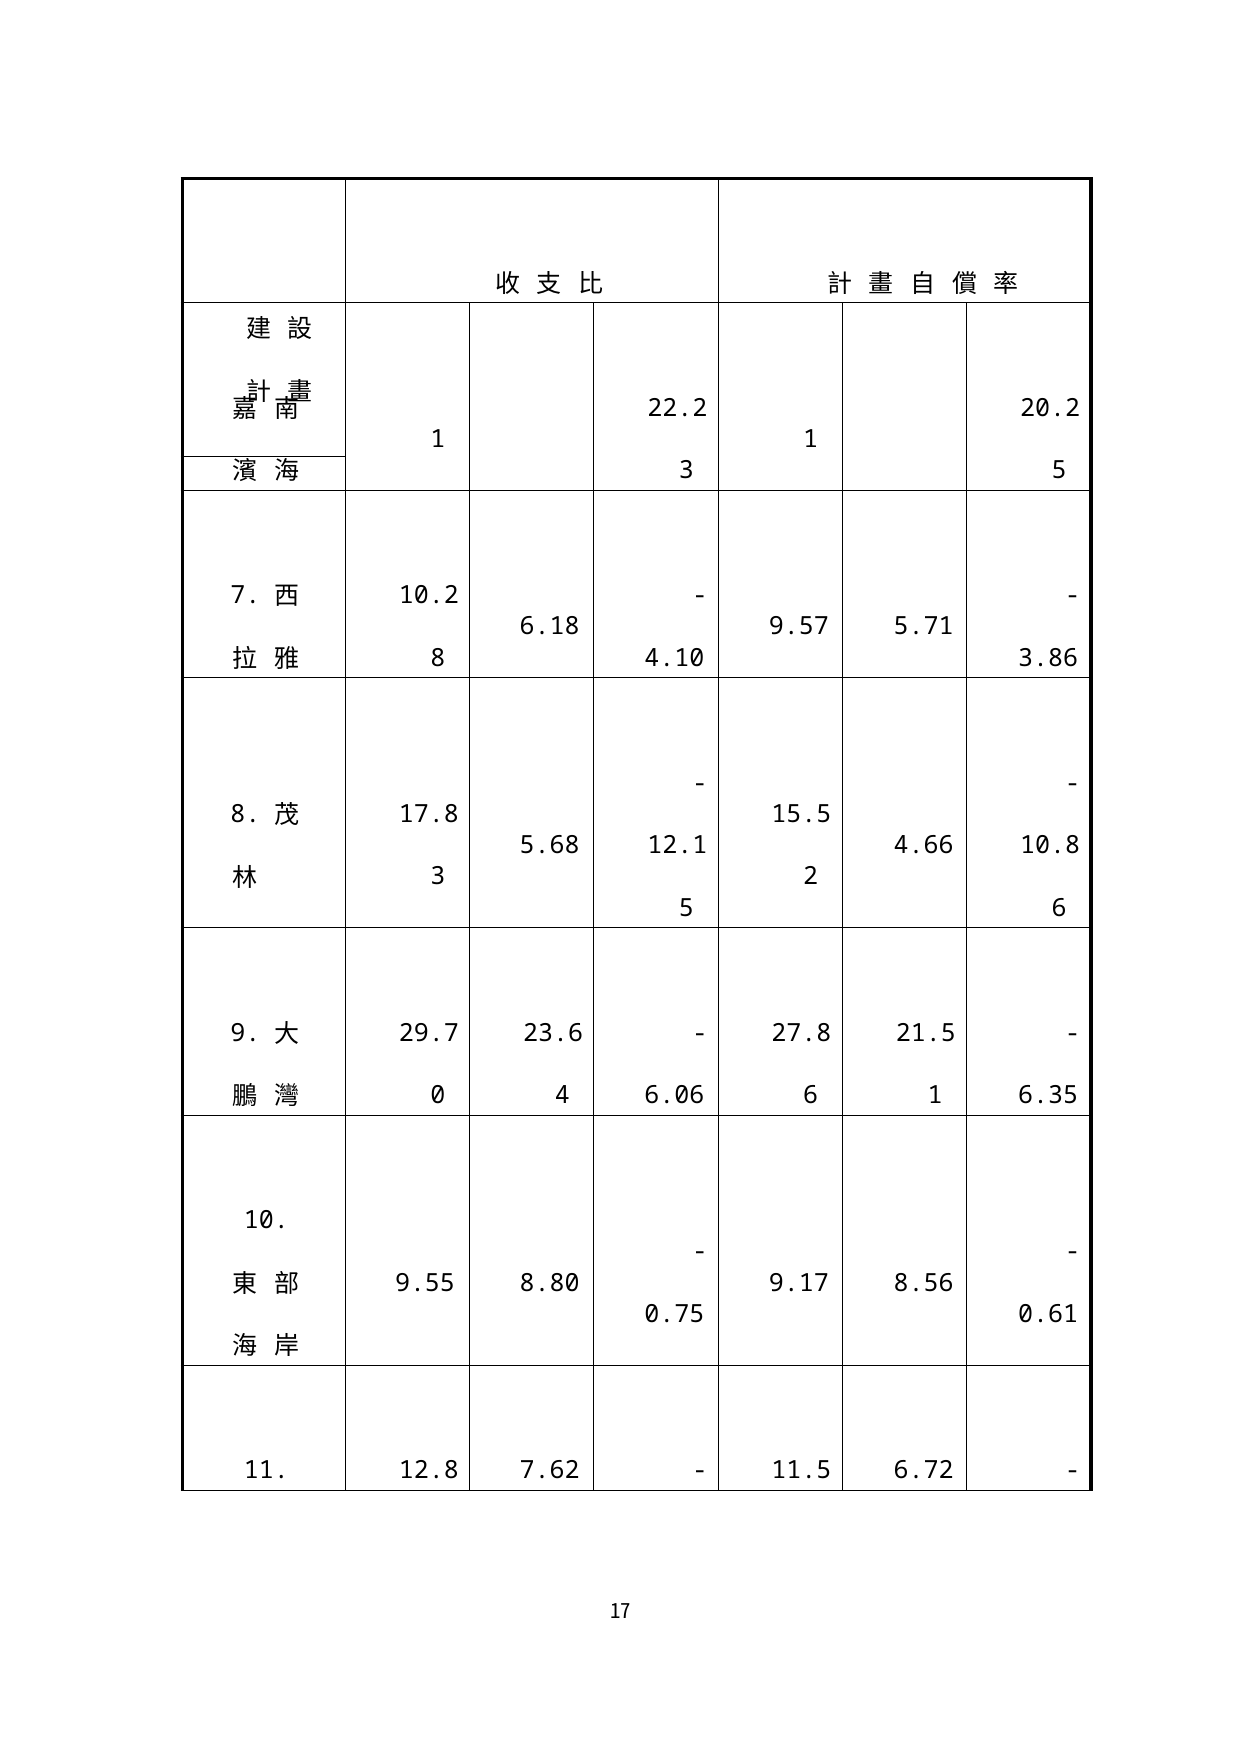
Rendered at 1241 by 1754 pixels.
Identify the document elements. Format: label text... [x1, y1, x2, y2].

table_cell -6.06 [594, 928, 718, 1115]
table_cell 1 [719, 303, 842, 490]
table_cell [843, 303, 966, 490]
table_cell 6.72 [843, 1366, 966, 1490]
table_cell [594, 1366, 718, 1490]
table_header 計畫自償率 [719, 180, 1089, 302]
table_cell -0.75 [594, 1116, 718, 1365]
table_cell 9.17 [719, 1116, 842, 1365]
table_header 收支比 [346, 180, 718, 302]
table_cell 15.52 [719, 678, 842, 927]
table_cell 1 [346, 303, 469, 490]
table_cell 10.東部海岸 [184, 1116, 345, 1365]
table_cell 9.55 [346, 1116, 469, 1365]
table_cell [967, 1366, 1089, 1490]
table_cell 8.茂林 [184, 678, 345, 927]
table_cell 9.大鵬灣 [184, 928, 345, 1115]
table_cell 6.雲嘉南濱海 [184, 303, 345, 456]
table_cell 8.80 [470, 1116, 593, 1365]
table_cell 4.66 [843, 678, 966, 927]
table_cell 7.62 [470, 1366, 593, 1490]
table_cell 6.18 [470, 491, 593, 677]
table_cell -0.61 [967, 1116, 1089, 1365]
table_cell 11.5 [719, 1366, 842, 1490]
table_cell 5.68 [470, 678, 593, 927]
table_cell -10.86 [967, 678, 1089, 927]
table_cell -4.10 [594, 491, 718, 677]
table_header [184, 180, 345, 302]
table_cell 5.71 [843, 491, 966, 677]
table_cell -12.15 [594, 678, 718, 927]
table_cell -20.25 [967, 303, 1089, 490]
table_cell [470, 303, 593, 490]
table_cell 21.51 [843, 928, 966, 1115]
table_cell 9.57 [719, 491, 842, 677]
table_cell -6.35 [967, 928, 1089, 1115]
table_cell 8.56 [843, 1116, 966, 1365]
table_cell 7.西拉雅 [184, 491, 345, 677]
table_cell 10.28 [346, 491, 469, 677]
table_cell 27.86 [719, 928, 842, 1115]
table_cell 29.70 [346, 928, 469, 1115]
table_cell 17.83 [346, 678, 469, 927]
table_cell 11.花東縱谷 [184, 1366, 345, 1490]
table_cell -3.86 [967, 491, 1089, 677]
table_cell 23.64 [470, 928, 593, 1115]
table_cell 6.雲嘉南濱海 [184, 457, 345, 490]
table_cell 12.8 [346, 1366, 469, 1490]
table_cell -22.23 [594, 303, 718, 490]
